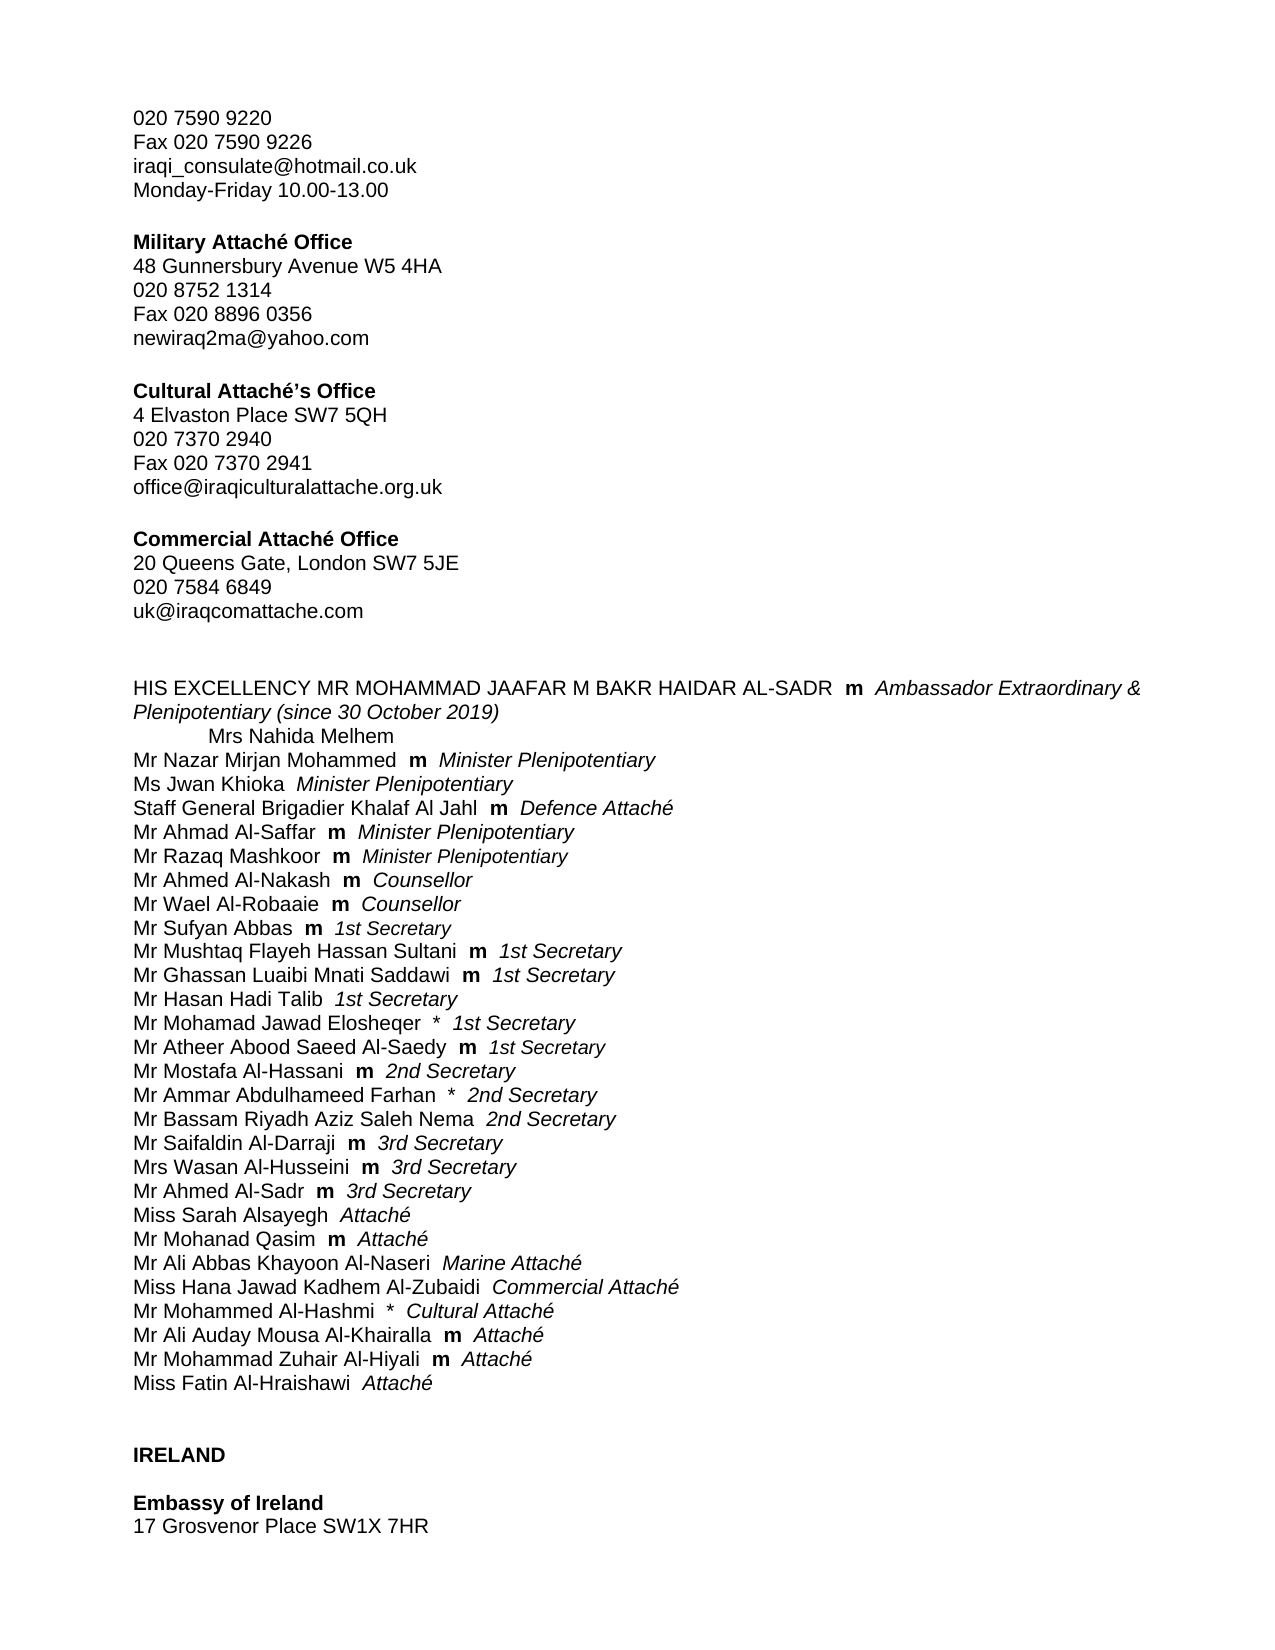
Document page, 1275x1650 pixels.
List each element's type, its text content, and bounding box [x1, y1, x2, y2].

text Miss Hana Jawad Kadhem Al-Zubaidi Commercial Attaché [133, 1275, 1181, 1299]
text Mr Ali Abbas Khayoon Al-Naseri Marine Attaché [133, 1251, 1181, 1275]
text Miss Fatin Al-Hraishawi Attaché [133, 1371, 1181, 1394]
text 4 Elvaston Place SW7 5QH [133, 403, 1181, 427]
text 020 7370 2940 [133, 427, 1181, 451]
text Embassy of Ireland [133, 1490, 1181, 1514]
text 20 Queens Gate, London SW7 5JE [133, 551, 1181, 575]
text Mr Mohammed Al-Hashmi * Cultural Attaché [133, 1299, 1181, 1323]
text Mrs Nahida Melhem [133, 724, 1181, 748]
text Fax 020 8896 0356 [133, 302, 1181, 326]
text 020 7590 9220 [133, 106, 1181, 129]
text Mr Ammar Abdulhameed Farhan * 2nd Secretary [133, 1083, 1181, 1107]
text Mr Ahmed Al-Sadr m 3rd Secretary [133, 1179, 1181, 1203]
text Fax 020 7370 2941 [133, 451, 1181, 474]
text Ms Jwan Khioka Minister Plenipotentiary [133, 772, 1181, 796]
text 020 7584 6849 [133, 575, 1181, 599]
text Mr Mohamad Jawad Elosheqer * 1st Secretary [133, 1011, 1181, 1035]
text newiraq2ma@yahoo.com [133, 326, 1181, 350]
text Fax 020 7590 9226 [133, 129, 1181, 153]
text IRELAND [133, 1442, 1181, 1466]
text iraqi_consulate@hotmail.co.uk [133, 153, 1181, 177]
text Mr Mushtaq Flayeh Hassan Sultani m 1st Secretary [133, 939, 1181, 963]
text Mr Hasan Hadi Talib 1st Secretary [133, 987, 1181, 1011]
text Mrs Wasan Al-Husseini m 3rd Secretary [133, 1155, 1181, 1179]
text office@iraqiculturalattache.org.uk [133, 474, 1181, 498]
text Mr Ahmad Al-Saffar m Minister Plenipotentiary [133, 819, 1181, 843]
text Mr Ali Auday Mousa Al-Khairalla m Attaché [133, 1323, 1181, 1347]
text 48 Gunnersbury Avenue W5 4HA [133, 254, 1181, 278]
text Miss Sarah Alsayegh Attaché [133, 1203, 1181, 1227]
text uk@iraqcomattache.com [133, 599, 1181, 623]
text Cultural Attaché’s Office [133, 379, 1181, 403]
text Mr Atheer Abood Saeed Al-Saedy m 1st Secretary [133, 1035, 1181, 1059]
text Mr Wael Al-Robaaie m Counsellor [133, 891, 1181, 915]
text Mr Razaq Mashkoor m Minister Plenipotentiary [133, 843, 1181, 867]
text HIS EXCELLENCY MR MOHAMMAD JAAFAR M BAKR HAIDAR AL-SADR m Ambassador Extraordinary & Plenipotentiary (since 30 October 2019) [133, 676, 1181, 724]
text 17 Grosvenor Place SW1X 7HR [133, 1514, 1181, 1538]
text Staff General Brigadier Khalaf Al Jahl m Defence Attaché [133, 796, 1181, 819]
text Mr Bassam Riyadh Aziz Saleh Nema 2nd Secretary [133, 1107, 1181, 1131]
text Mr Sufyan Abbas m 1st Secretary [133, 915, 1181, 939]
text Mr Ghassan Luaibi Mnati Saddawi m 1st Secretary [133, 963, 1181, 987]
text Mr Nazar Mirjan Mohammed m Minister Plenipotentiary [133, 748, 1181, 772]
text Military Attaché Office [133, 230, 1181, 254]
text Mr Ahmed Al-Nakash m Counsellor [133, 867, 1181, 891]
text Mr Mohanad Qasim m Attaché [133, 1227, 1181, 1251]
text Commercial Attaché Office [133, 527, 1181, 551]
text Mr Mohammad Zuhair Al-Hiyali m Attaché [133, 1347, 1181, 1371]
text Mr Saifaldin Al-Darraji m 3rd Secretary [133, 1131, 1181, 1155]
text Mr Mostafa Al-Hassani m 2nd Secretary [133, 1059, 1181, 1083]
text Monday-Friday 10.00-13.00 [133, 177, 1181, 201]
text 020 8752 1314 [133, 278, 1181, 302]
